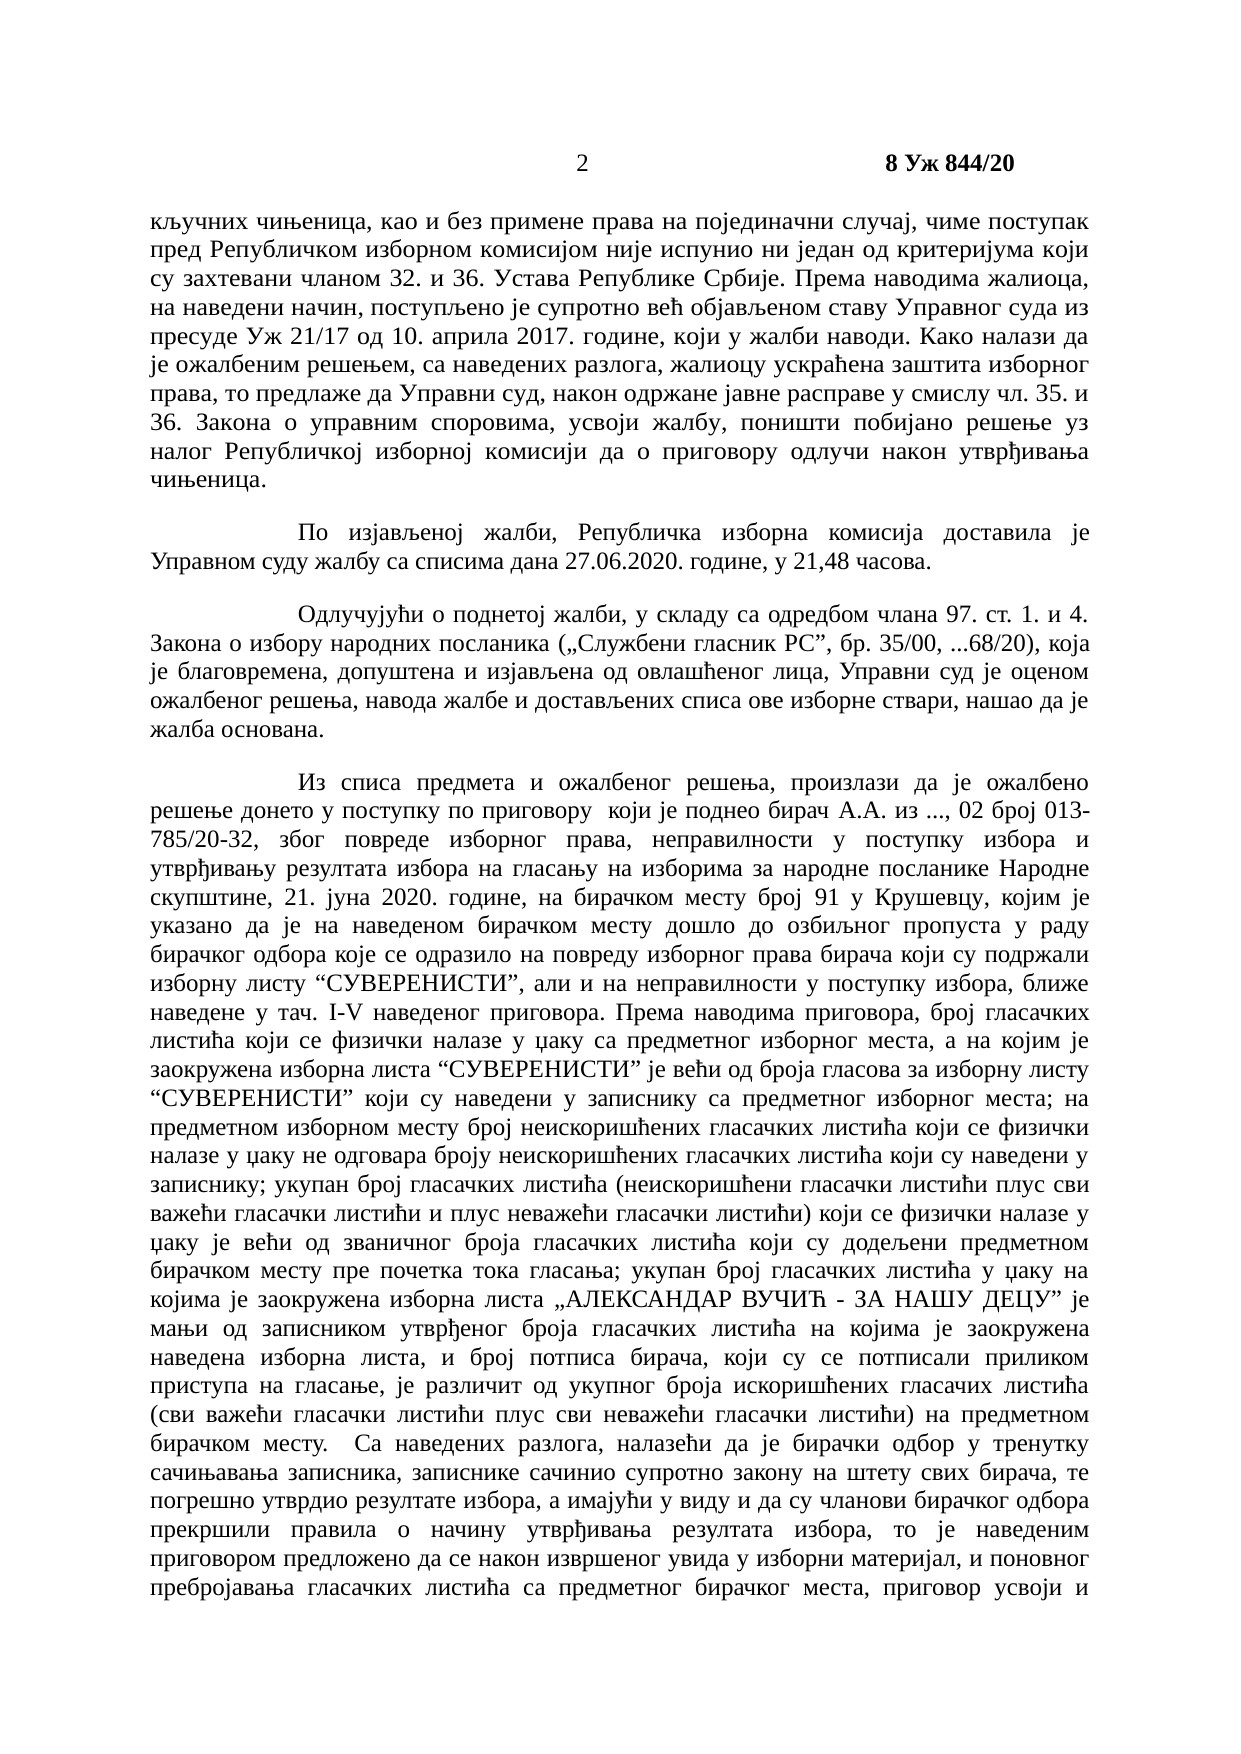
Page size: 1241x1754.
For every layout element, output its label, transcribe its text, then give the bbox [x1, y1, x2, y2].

text Из списа предмета и ожалбеног решења, произлази да је ожалбено решење донето у поступку по приговору који је поднео бирач А.А. из ..., 02 број 013-785/20-32, због повреде изборног права, неправилности у поступку избора и утврђивању резултата избора на гласању на изборима за народне посланике Народне скупштине, 21. јуна 2020. године, на бирачком месту број 91 у Крушевцу, којим је указано да је на наведеном бирачком месту дошло до озбиљног пропуста у раду бирачког одбора које се одразило на повреду изборног права бирача који су подржали изборну листу “СУВЕРЕНИСТИ”, али и на неправилности у поступку избора, ближе наведене у тач. I-V наведеног приговора. Према наводима приговора, број гласачких листића који се физички налазе у џаку са предметног изборног места, а на којим је заокружена изборна листа “СУВЕРЕНИСТИ” је већи од броја гласова за изборну листу “СУВЕРЕНИСТИ” који су наведени у записнику са предметног изборног места; на предметном изборном месту број неискоришћених гласачких листића који се физички налазе у џаку не одговара броју неискоришћених гласачких листића који су наведени у записнику; укупан број гласачких листића (неискоришћени гласачки листићи плус сви важећи гласачки листићи и плус неважећи гласачки листићи) који се физички налазе у џаку је већи од званичног броја гласачких листића који су додељени предметном бирачком месту пре почетка тока гласања; укупан број гласачких листића у џаку на којима је заокружена изборна листа „АЛЕКСАНДАР ВУЧИЋ - ЗА НАШУ ДЕЦУ” је мањи од записником утврђеног броја гласачких листића на којима је заокружена наведена изборна листа, и број потписа бирача, који су се потписали приликом приступа на гласање, је различит од укупног броја искоришћених гласачих листића (сви важећи гласачки листићи плус сви неважећи гласачки листићи) на предметном бирачком месту. Са наведених разлога, налазећи да је бирачки одбор у тренутку сачињавања записника, записнике сачинио супротно закону на штету свих бирача, те погрешно утврдио резултате избора, а имајући у виду и да су чланови бирачког одбора прекршили правила о начину утврђивања резултата избора, то је наведеним приговором предложено да се након извршеног увида у изборни материјал, и поновног пребројавања гласачких листића са предметног бирачког места, приговор усвоји и [150, 767, 1090, 1601]
text Oдлучујући о поднетој жалби, у складу са одредбом члана 97. ст. 1. и 4. Закона о избору народних посланика („Службени гласник РС”, бр. 35/00, ...68/20), која је благовремена, допуштена и изјављена од овлашћеног лица, Управни суд је оценом ожалбеног решења, навода жалбе и достављених списа ове изборне ствари, нашао да је жалба основана. [150, 599, 1090, 743]
text кључних чињеница, као и без примене права на појединачни случај, чиме поступак пред Републичком изборном комисијом није испунио ни један од критеријума који су захтевани чланом 32. и 36. Устава Републике Србије. Према наводима жалиоца, на наведени начин, поступљено је супротно већ објављеном ставу Управног суда из пресуде Уж 21/17 од 10. априла 2017. године, који у жалби наводи. Како налази да је ожалбеним решењем, са наведених разлога, жалиоцу ускраћена заштита изборног права, то предлаже да Управни суд, након одржане јавне расправе у смислу чл. 35. и 36. Закона о управним споровима, усвоји жалбу, поништи побијано решење уз налог Републичкој изборној комисији да о приговору одлучи након утврђивања чињеница. [150, 206, 1090, 493]
text По изјављеној жалби, Републичка изборна комисија доставила је Управном суду жалбу са списима дана 27.06.2020. године, у 21,48 часова. [150, 517, 1090, 575]
